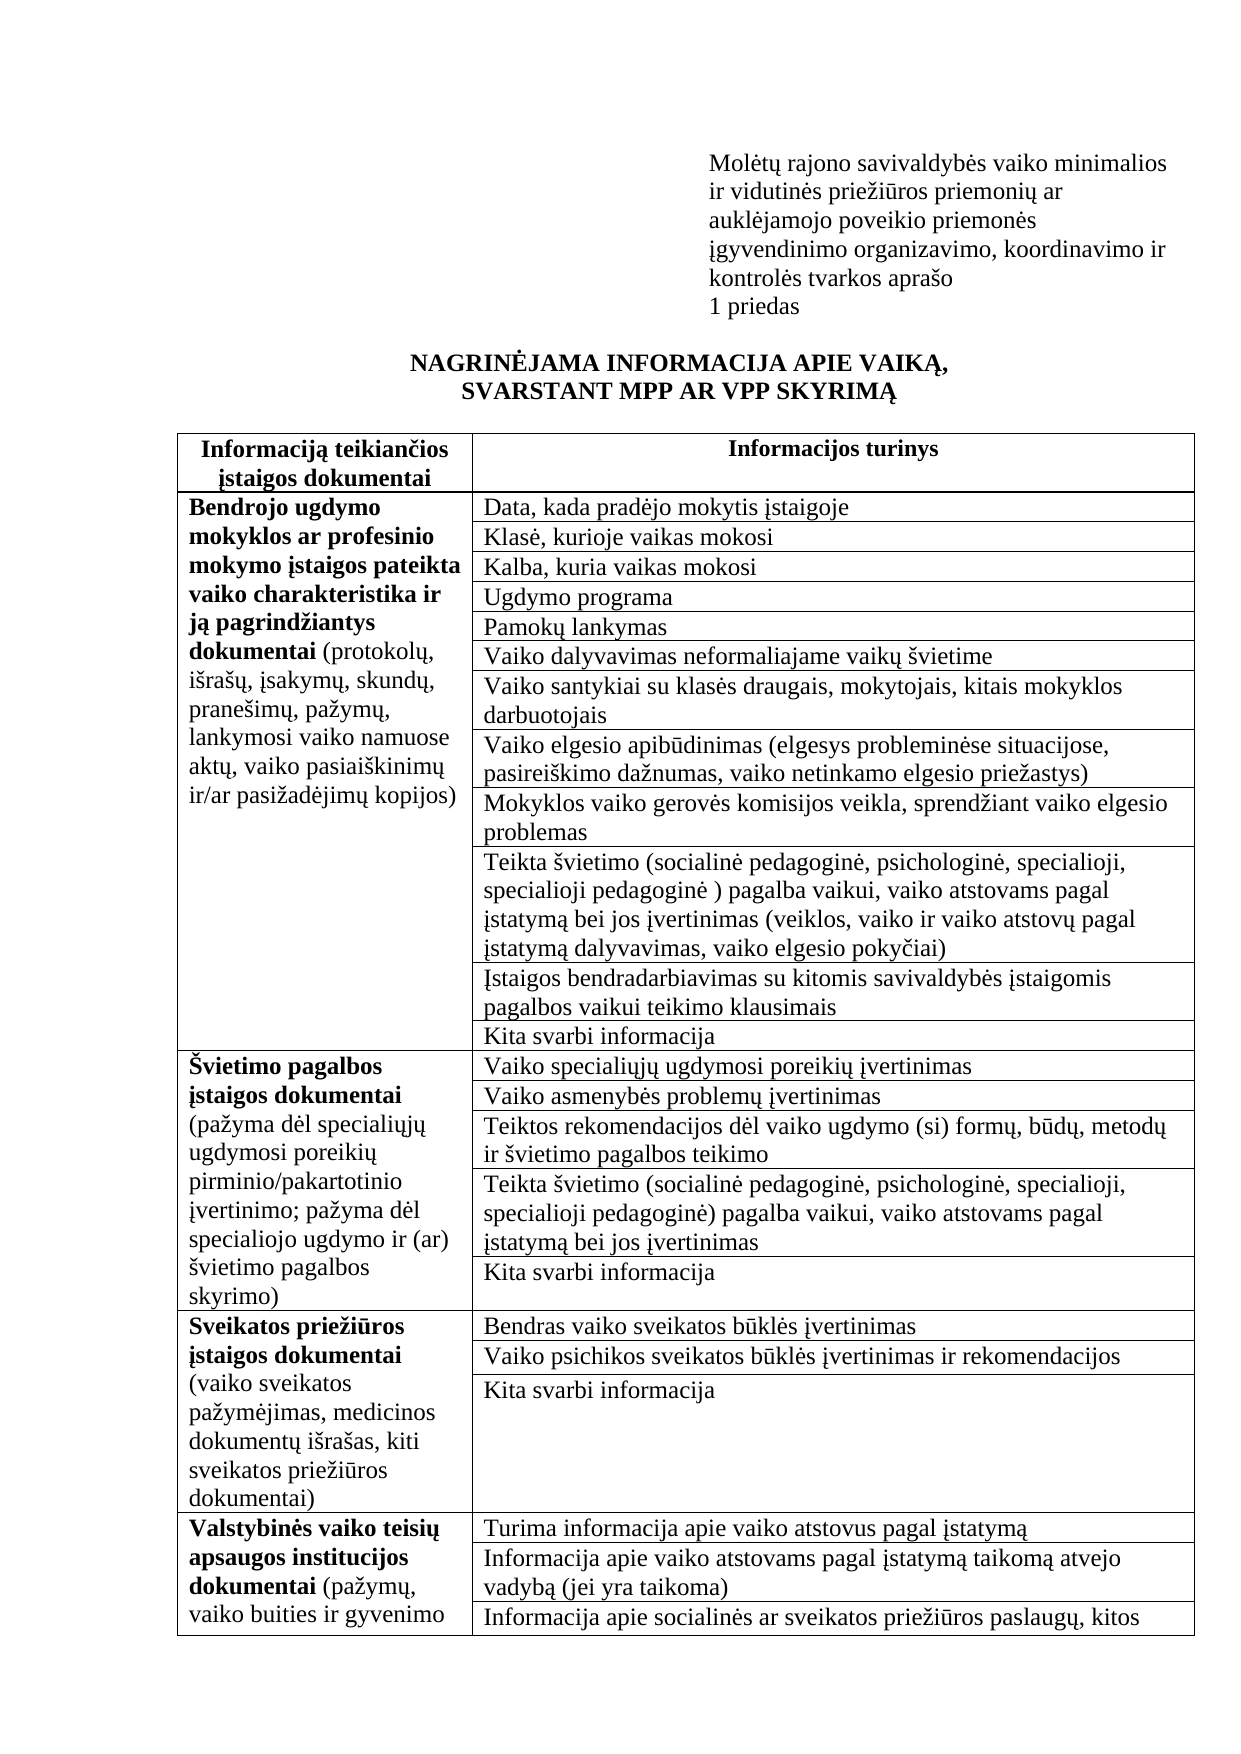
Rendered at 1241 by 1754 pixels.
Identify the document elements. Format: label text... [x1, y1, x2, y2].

text auklėjamojo poveikio priemonės [709, 205, 1181, 234]
table_cell Vaiko asmenybės problemų įvertinimas [473, 1081, 1194, 1110]
table_cell Teiktos rekomendacijos dėl vaiko ugdymo (si) formų, būdų, metodų ir švietimo pagalbos teikimo [473, 1111, 1194, 1168]
table_cell Kita svarbi informacija [473, 1021, 1194, 1050]
table_cell Klasė, kurioje vaikas mokosi [473, 522, 1194, 551]
text 1 priedas [709, 291, 1181, 320]
text įgyvendinimo organizavimo, koordinavimo ir [709, 234, 1181, 263]
table_cell Valstybinės vaiko teisių apsaugos institucijos dokumentai (pažymų, vaiko buities ir gyvenimo [178, 1513, 472, 1635]
table_cell Bendras vaiko sveikatos būklės įvertinimas [473, 1311, 1194, 1340]
table_cell Vaiko elgesio apibūdinimas (elgesys probleminėse situacijose, pasireiškimo dažnumas, vaiko netinkamo elgesio priežastys) [473, 730, 1194, 787]
table_cell Vaiko specialiųjų ugdymosi poreikių įvertinimas [473, 1051, 1194, 1080]
text NAGRINĖJAMA INFORMACIJA APIE VAIKĄ, [177, 348, 1181, 376]
table_cell Bendrojo ugdymo mokyklos ar profesinio mokymo įstaigos pateikta vaiko charakteristika ir ją pagrindžiantys dokumentai (protokolų, išrašų, įsakymų, skundų, pranešimų, pažymų, lankymosi vaiko namuose aktų, vaiko pasiaiškinimų ir/ar pasižadėjimų kopijos) [178, 493, 472, 1050]
table_cell Sveikatos priežiūros įstaigos dokumentai (vaiko sveikatos pažymėjimas, medicinos dokumentų išrašas, kiti sveikatos priežiūros dokumentai) [178, 1311, 472, 1512]
table_cell Kita svarbi informacija [473, 1375, 1194, 1512]
table_cell Data, kada pradėjo mokytis įstaigoje [473, 493, 1194, 521]
text kontrolės tvarkos aprašo [709, 263, 1181, 291]
text SVARSTANT MPP AR VPP SKYRIMĄ [177, 376, 1181, 405]
table_cell Ugdymo programa [473, 582, 1194, 611]
table_cell Pamokų lankymas [473, 612, 1194, 640]
table_cell Kalba, kuria vaikas mokosi [473, 552, 1194, 581]
table_cell Kita svarbi informacija [473, 1257, 1194, 1310]
table_header Informacijos turinys [473, 434, 1194, 491]
table_header Informaciją teikiančios įstaigos dokumentai [178, 434, 472, 491]
table_cell Informacija apie socialinės ar sveikatos priežiūros paslaugų, kitos [473, 1602, 1194, 1635]
table_cell Vaiko psichikos sveikatos būklės įvertinimas ir rekomendacijos [473, 1341, 1194, 1374]
text Molėtų rajono savivaldybės vaiko minimalios [709, 148, 1181, 176]
table_cell Vaiko santykiai su klasės draugais, mokytojais, kitais mokyklos darbuotojais [473, 671, 1194, 729]
table_cell Švietimo pagalbos įstaigos dokumentai (pažyma dėl specialiųjų ugdymosi poreikių pirminio/pakartotinio įvertinimo; pažyma dėl specialiojo ugdymo ir (ar) švietimo pagalbos skyrimo) [178, 1051, 472, 1310]
table_cell Turima informacija apie vaiko atstovus pagal įstatymą [473, 1513, 1194, 1542]
table_cell Teikta švietimo (socialinė pedagoginė, psichologinė, specialioji, specialioji pedagoginė) pagalba vaikui, vaiko atstovams pagal įstatymą bei jos įvertinimas [473, 1169, 1194, 1256]
table_cell Vaiko dalyvavimas neformaliajame vaikų švietime [473, 641, 1194, 670]
table_cell Teikta švietimo (socialinė pedagoginė, psichologinė, specialioji, specialioji pedagoginė ) pagalba vaikui, vaiko atstovams pagal įstatymą bei jos įvertinimas (veiklos, vaiko ir vaiko atstovų pagal įstatymą dalyvavimas, vaiko elgesio pokyčiai) [473, 847, 1194, 962]
text ir vidutinės priežiūros priemonių ar [709, 176, 1181, 205]
table_cell Įstaigos bendradarbiavimas su kitomis savivaldybės įstaigomis pagalbos vaikui teikimo klausimais [473, 963, 1194, 1020]
table_cell Mokyklos vaiko gerovės komisijos veikla, sprendžiant vaiko elgesio problemas [473, 788, 1194, 846]
table_cell Informacija apie vaiko atstovams pagal įstatymą taikomą atvejo vadybą (jei yra taikoma) [473, 1543, 1194, 1601]
